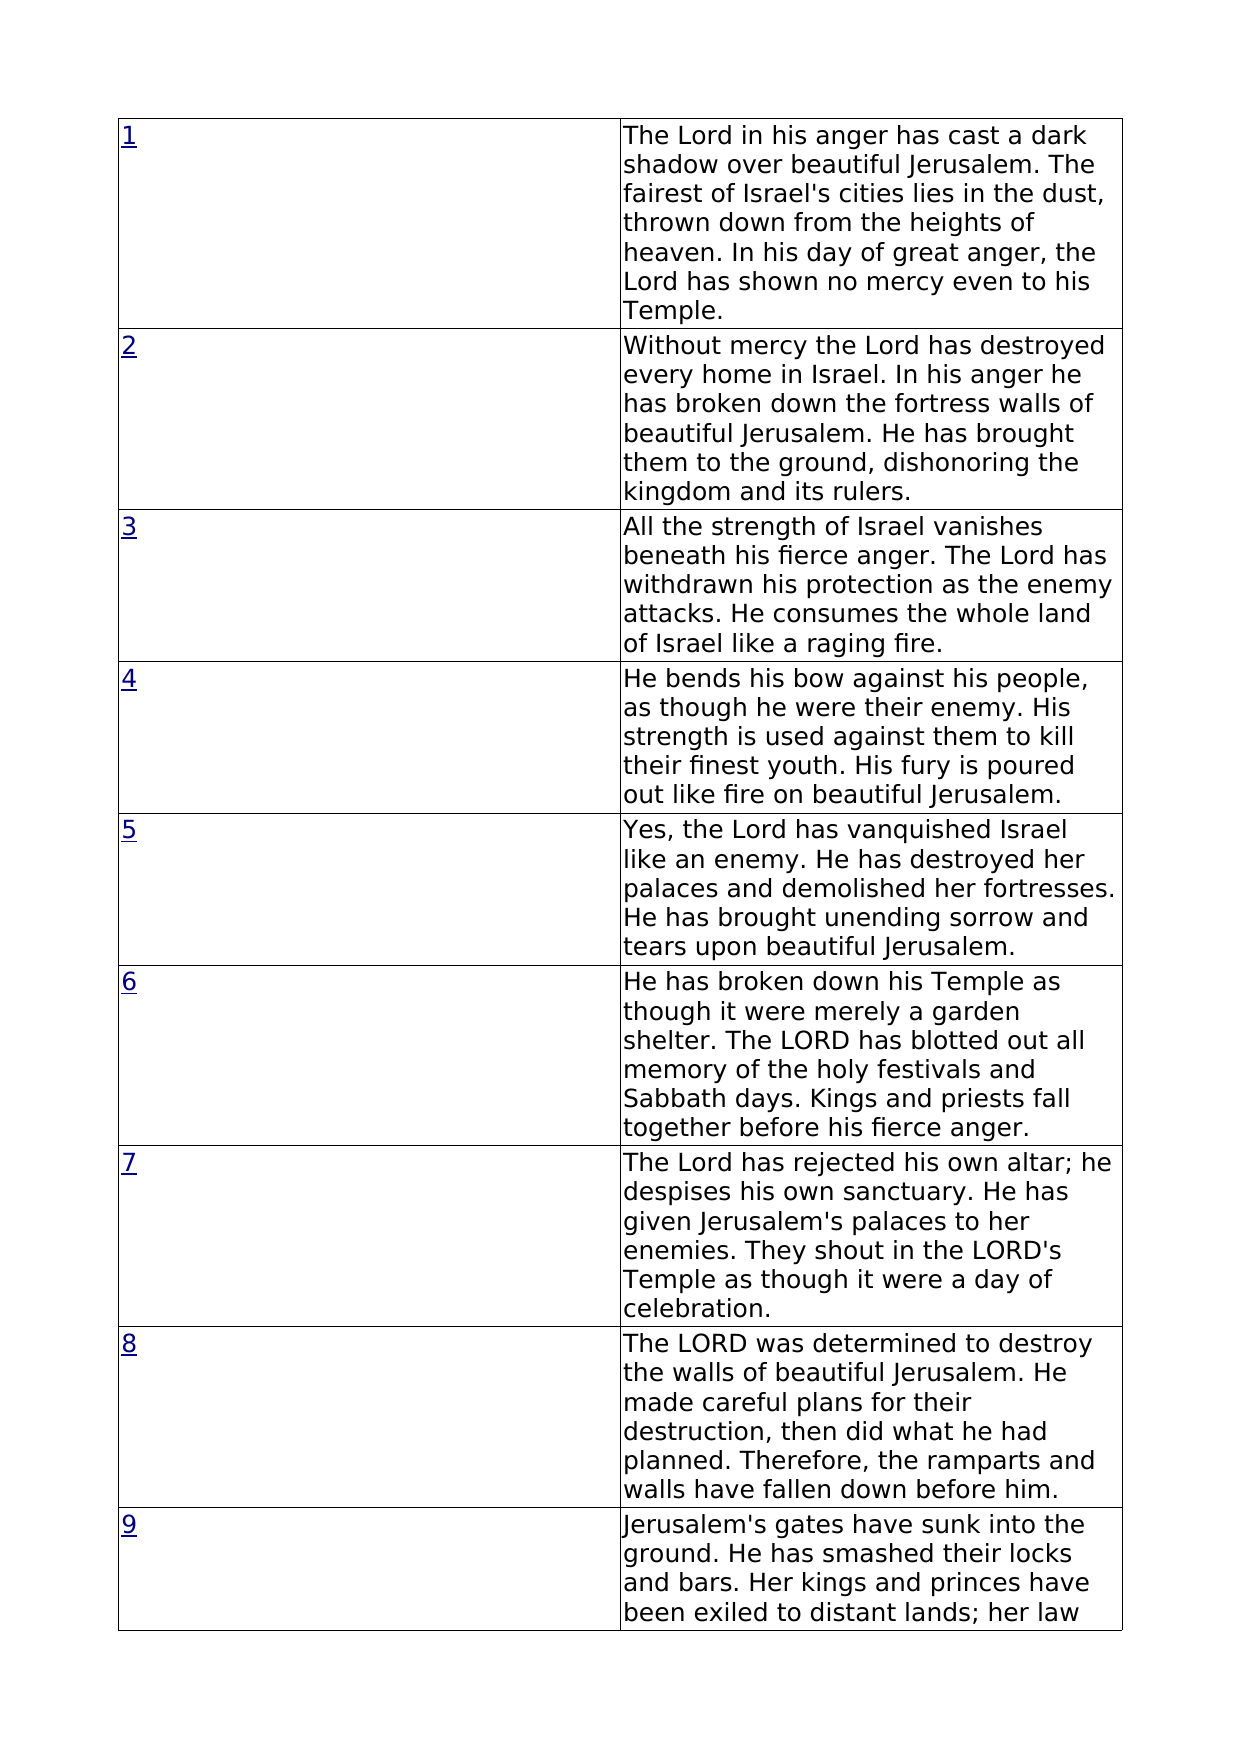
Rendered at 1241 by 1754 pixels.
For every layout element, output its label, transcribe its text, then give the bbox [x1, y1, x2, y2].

table_cell Without mercy the Lord has destroyed every home in Israel. In his anger he has broken down the fortress walls of beautiful Jerusalem. He has brought them to the ground, dishonoring the kingdom and its rulers. [621, 329, 1122, 509]
table_cell 3 [119, 510, 620, 661]
table_cell He bends his bow against his people, as though he were their enemy. His strength is used against them to kill their finest youth. His fury is poured out like fire on beautiful Jerusalem. [621, 662, 1122, 813]
table_cell 9 [119, 1508, 620, 1630]
table_header 1 [119, 119, 620, 328]
table_cell 6 [119, 966, 620, 1145]
table_cell 8 [119, 1327, 620, 1507]
table_cell 5 [119, 814, 620, 964]
table_cell The LORD was determined to destroy the walls of beautiful Jerusalem. He made careful plans for their destruction, then did what he had planned. Therefore, the ramparts and walls have fallen down before him. [621, 1327, 1122, 1507]
table_cell Yes, the Lord has vanquished Israel like an enemy. He has destroyed her palaces and demolished her fortresses. He has brought unending sorrow and tears upon beautiful Jerusalem. [621, 814, 1122, 964]
table_cell 7 [119, 1146, 620, 1326]
table_cell 4 [119, 662, 620, 813]
table_cell 2 [119, 329, 620, 509]
table_cell All the strength of Israel vanishes beneath his fierce anger. The Lord has withdrawn his protection as the enemy attacks. He consumes the whole land of Israel like a raging fire. [621, 510, 1122, 661]
table_header The Lord in his anger has cast a dark shadow over beautiful Jerusalem. The fairest of Israel's cities lies in the dust, thrown down from the heights of heaven. In his day of great anger, the Lord has shown no mercy even to his Temple. [621, 119, 1122, 328]
table_cell The Lord has rejected his own altar; he despises his own sanctuary. He has given Jerusalem's palaces to her enemies. They shout in the LORD's Temple as though it were a day of celebration. [621, 1146, 1122, 1326]
table_cell He has broken down his Temple as though it were merely a garden shelter. The LORD has blotted out all memory of the holy festivals and Sabbath days. Kings and priests fall together before his fierce anger. [621, 966, 1122, 1145]
table_cell Jerusalem's gates have sunk into the ground. He has smashed their locks and bars. Her kings and princes have been exiled to distant lands; her law [621, 1508, 1122, 1630]
